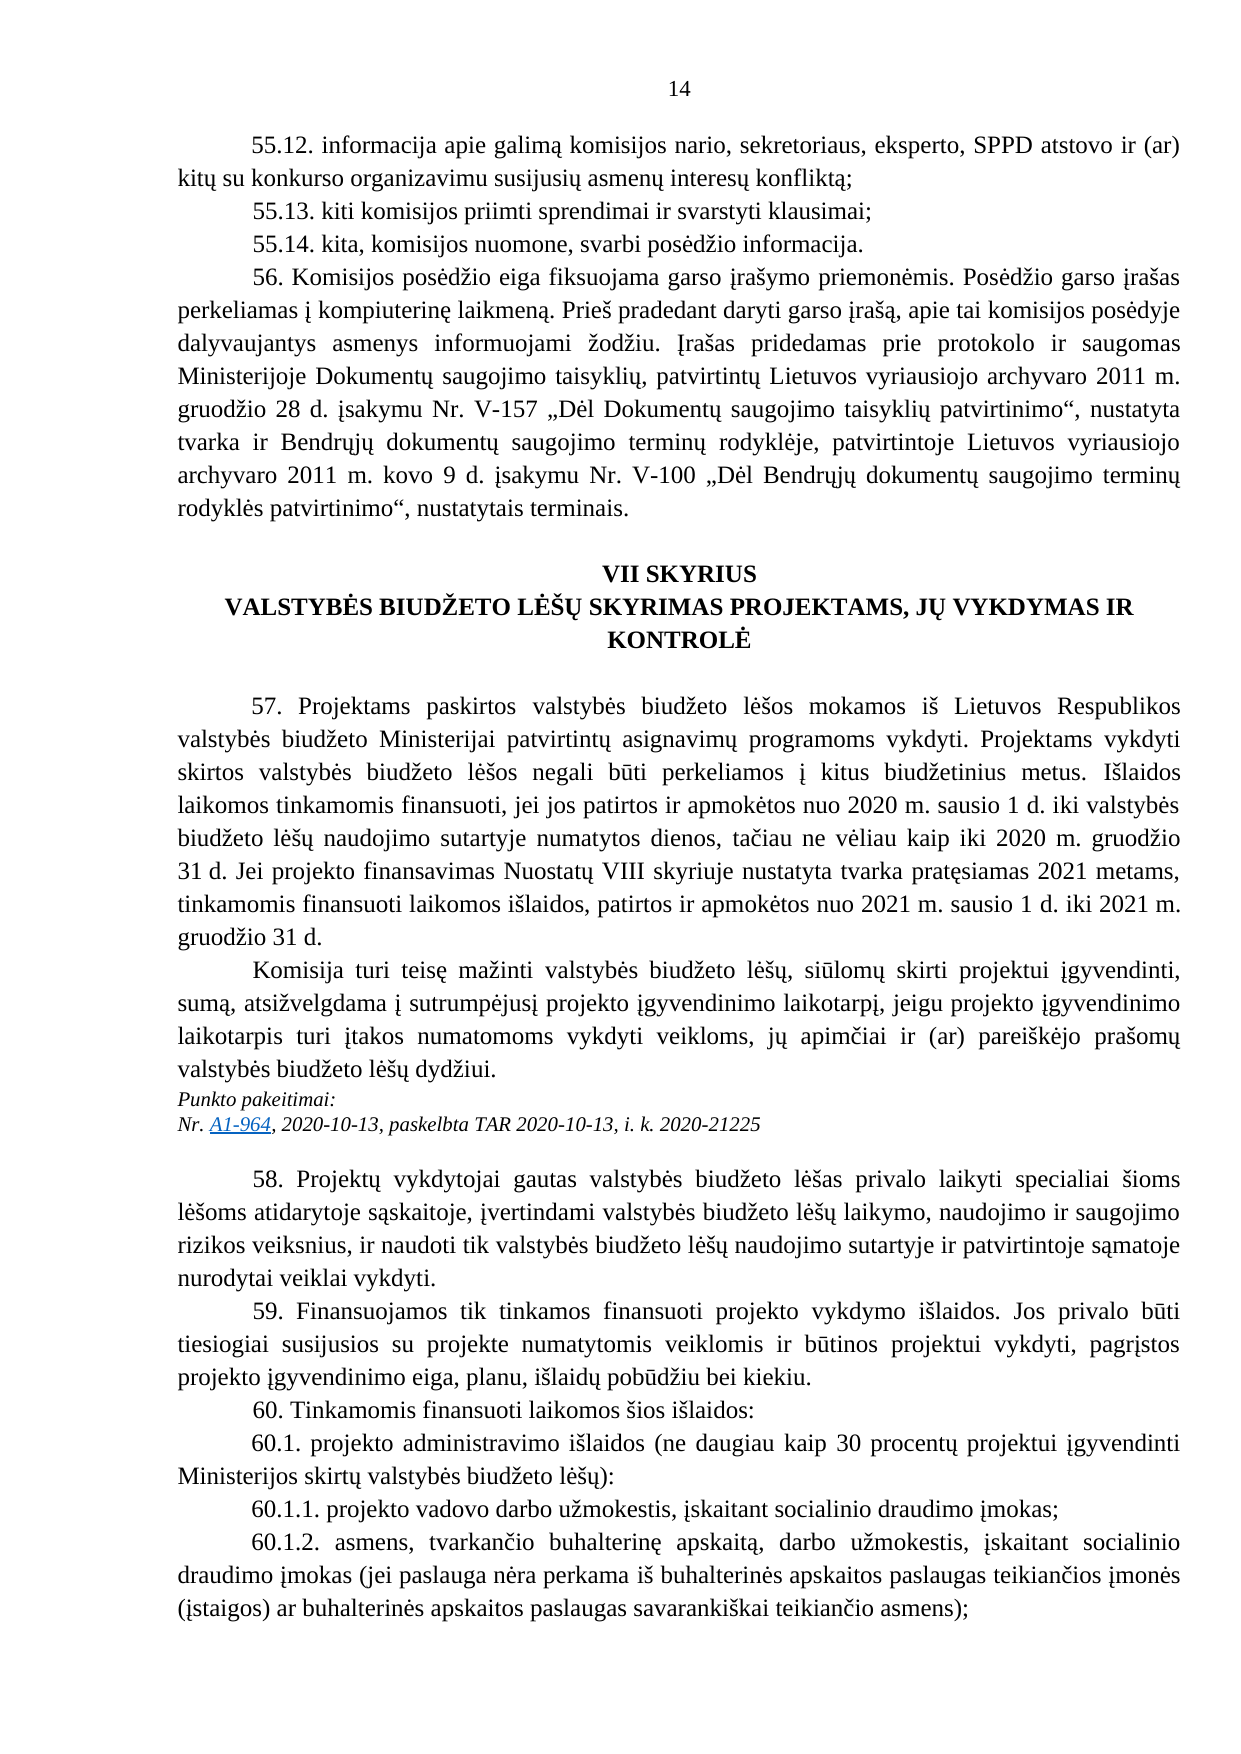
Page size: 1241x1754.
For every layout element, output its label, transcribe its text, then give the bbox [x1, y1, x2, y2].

text 60.1.1. projekto vadovo darbo užmokestis, įskaitant socialinio draudimo įmokas; [177, 1494, 1181, 1523]
text VII SKYRIUS [177, 559, 1181, 588]
text 60.1. projekto administravimo išlaidos (ne daugiau kaip 30 procentų projektui įgyvendinti Ministerijos skirtų valstybės biudžeto lėšų): [177, 1428, 1181, 1490]
text VALSTYBĖS BIUDŽETO LĖŠŲ SKYRIMAS PROJEKTAMS, JŲ VYKDYMAS IR KONTROLĖ [177, 592, 1181, 654]
text 56. Komisijos posėdžio eiga fiksuojama garso įrašymo priemonėmis. Posėdžio garso įrašas perkeliamas į kompiuterinę laikmeną. Prieš pradedant daryti garso įrašą, apie tai komisijos posėdyje dalyvaujantys asmenys informuojami žodžiu. Įrašas pridedamas prie protokolo ir saugomas Ministerijoje Dokumentų saugojimo taisyklių, patvirtintų Lietuvos vyriausiojo archyvaro 2011 m. gruodžio 28 d. įsakymu Nr. V-157 „Dėl Dokumentų saugojimo taisyklių patvirtinimo“, nustatyta tvarka ir Bendrųjų dokumentų saugojimo terminų rodyklėje, patvirtintoje Lietuvos vyriausiojo archyvaro 2011 m. kovo 9 d. įsakymu Nr. V-100 „Dėl Bendrųjų dokumentų saugojimo terminų rodyklės patvirtinimo“, nustatytais terminais. [177, 262, 1181, 522]
text Komisija turi teisę mažinti valstybės biudžeto lėšų, siūlomų skirti projektui įgyvendinti, sumą, atsižvelgdama į sutrumpėjusį projekto įgyvendinimo laikotarpį, jeigu projekto įgyvendinimo laikotarpis turi įtakos numatomoms vykdyti veikloms, jų apimčiai ir (ar) pareiškėjo prašomų valstybės biudžeto lėšų dydžiui. [177, 955, 1181, 1083]
text 55.13. kiti komisijos priimti sprendimai ir svarstyti klausimai; [177, 196, 1181, 224]
text 58. Projektų vykdytojai gautas valstybės biudžeto lėšas privalo laikyti specialiai šioms lėšoms atidarytoje sąskaitoje, įvertindami valstybės biudžeto lėšų laikymo, naudojimo ir saugojimo rizikos veiksnius, ir naudoti tik valstybės biudžeto lėšų naudojimo sutartyje ir patvirtintoje sąmatoje nurodytai veiklai vykdyti. [177, 1164, 1181, 1292]
text 55.14. kita, komisijos nuomone, svarbi posėdžio informacija. [177, 229, 1181, 258]
text 59. Finansuojamos tik tinkamos finansuoti projekto vykdymo išlaidos. Jos privalo būti tiesiogiai susijusios su projekte numatytomis veiklomis ir būtinos projektui vykdyti, pagrįstos projekto įgyvendinimo eiga, planu, išlaidų pobūdžiu bei kiekiu. [177, 1296, 1181, 1391]
text 60. Tinkamomis finansuoti laikomos šios išlaidos: [177, 1395, 1181, 1424]
text 55.12. informacija apie galimą komisijos nario, sekretoriaus, eksperto, SPPD atstovo ir (ar) kitų su konkurso organizavimu susijusių asmenų interesų konfliktą; [177, 130, 1181, 192]
text 57. Projektams paskirtos valstybės biudžeto lėšos mokamos iš Lietuvos Respublikos valstybės biudžeto Ministerijai patvirtintų asignavimų programoms vykdyti. Projektams vykdyti skirtos valstybės biudžeto lėšos negali būti perkeliamos į kitus biudžetinius metus. Išlaidos laikomos tinkamomis finansuoti, jei jos patirtos ir apmokėtos nuo 2020 m. sausio 1 d. iki valstybės biudžeto lėšų naudojimo sutartyje numatytos dienos, tačiau ne vėliau kaip iki 2020 m. gruodžio 31 d. Jei projekto finansavimas Nuostatų VIII skyriuje nustatyta tvarka pratęsiamas 2021 metams, tinkamomis finansuoti laikomos išlaidos, patirtos ir apmokėtos nuo 2021 m. sausio 1 d. iki 2021 m. gruodžio 31 d. [177, 691, 1181, 951]
text Nr. A1-964, 2020-10-13, paskelbta TAR 2020-10-13, i. k. 2020-21225 [177, 1111, 1181, 1136]
text 60.1.2. asmens, tvarkančio buhalterinę apskaitą, darbo užmokestis, įskaitant socialinio draudimo įmokas (jei paslauga nėra perkama iš buhalterinės apskaitos paslaugas teikiančios įmonės (įstaigos) ar buhalterinės apskaitos paslaugas savarankiškai teikiančio asmens); [177, 1527, 1181, 1622]
text Punkto pakeitimai: [177, 1087, 1181, 1111]
